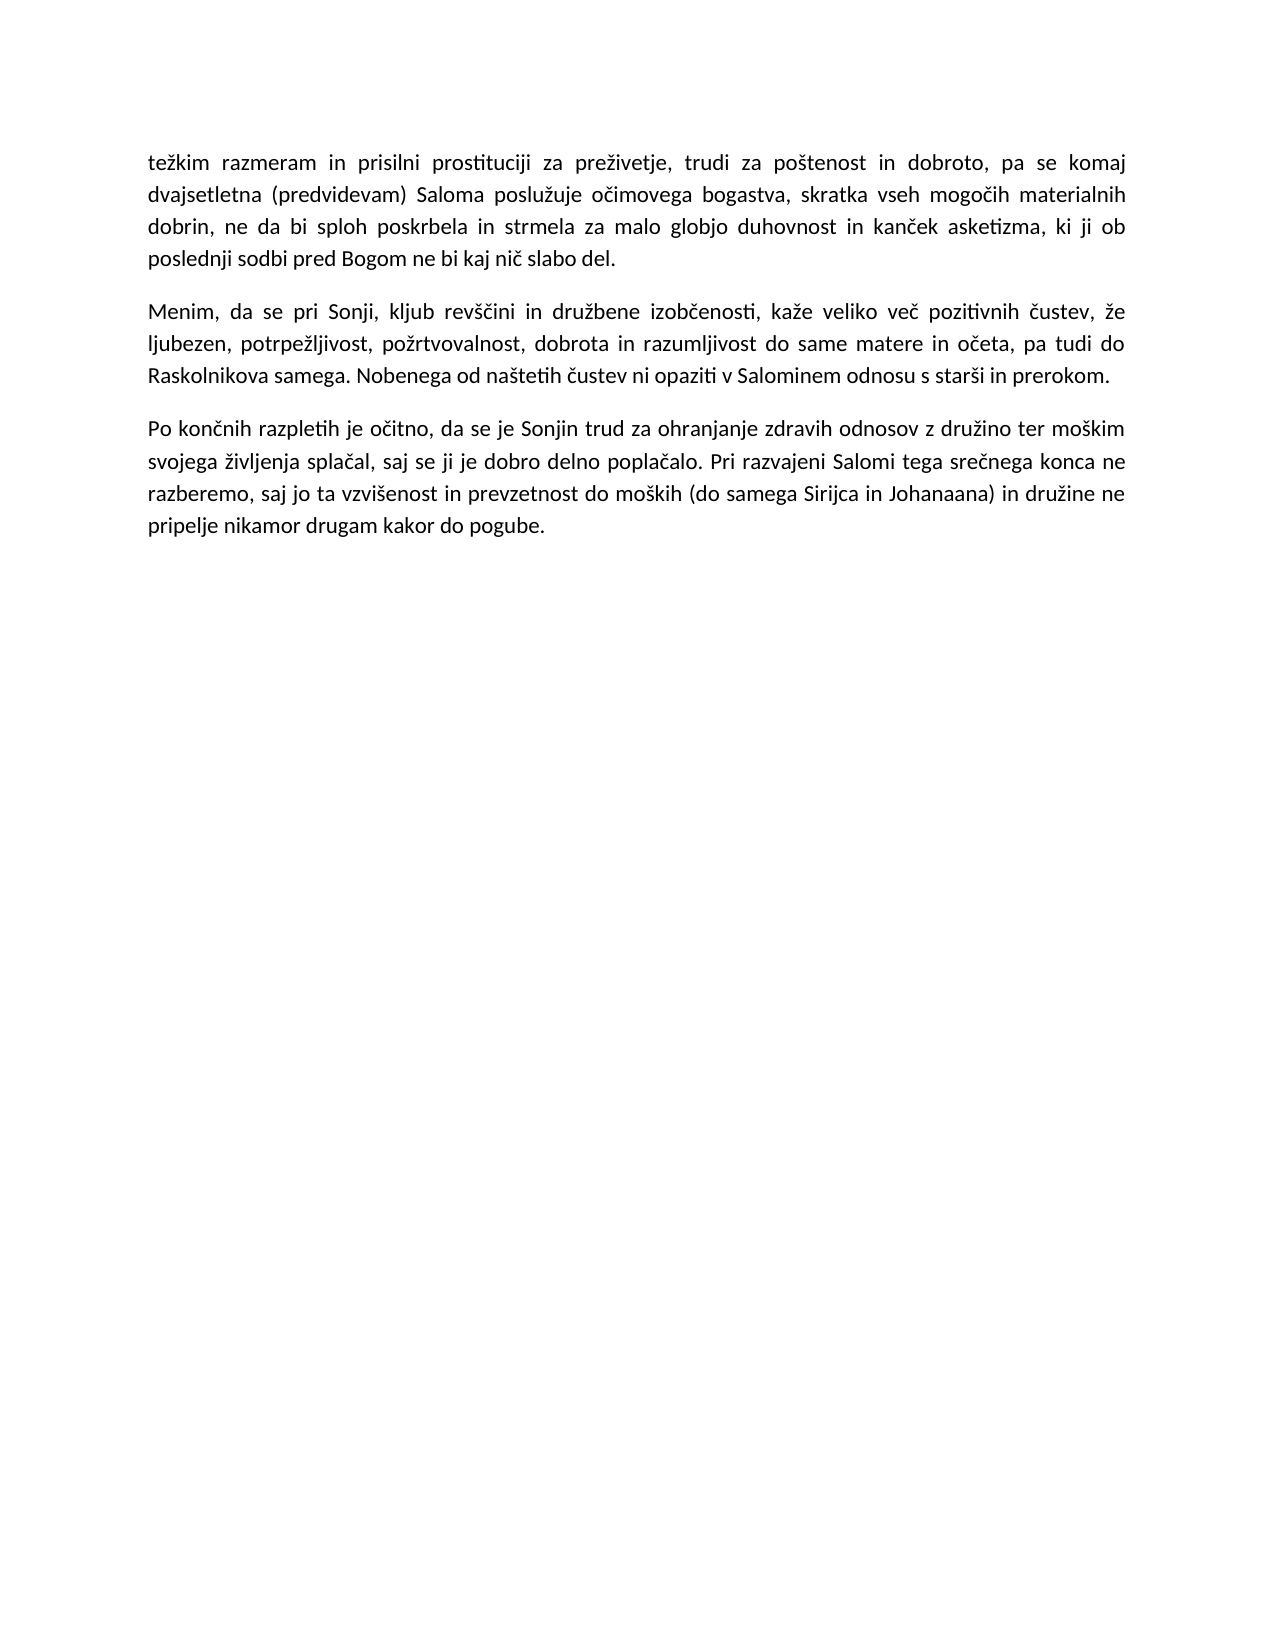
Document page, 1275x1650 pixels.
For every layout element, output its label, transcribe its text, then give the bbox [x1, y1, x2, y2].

text Po končnih razpletih je očitno, da se je Sonjin trud za ohranjanje zdravih odnosov z družino ter moškim svojega življenja splačal, saj se ji je dobro delno poplačalo. Pri razvajeni Salomi tega srečnega konca ne razberemo, saj jo ta vzvišenost in prevzetnost do moških (do samega Sirijca in Johanaana) in družine ne pripelje nikamor drugam kakor do pogube. [148, 414, 1127, 539]
text Menim, da se pri Sonji, kljub revščini in družbene izobčenosti, kaže veliko več pozitivnih čustev, že ljubezen, potrpežljivost, požrtvovalnost, dobrota in razumljivost do same matere in očeta, pa tudi do Raskolnikova samega. Nobenega od naštetih čustev ni opaziti v Salominem odnosu s starši in prerokom. [148, 297, 1127, 389]
text težkim razmeram in prisilni prostituciji za preživetje, trudi za poštenost in dobroto, pa se komaj dvajsetletna (predvidevam) Saloma poslužuje očimovega bogastva, skratka vseh mogočih materialnih dobrin, ne da bi sploh poskrbela in strmela za malo globjo duhovnost in kanček asketizma, ki ji ob poslednji sodbi pred Bogom ne bi kaj nič slabo del. [148, 148, 1127, 272]
